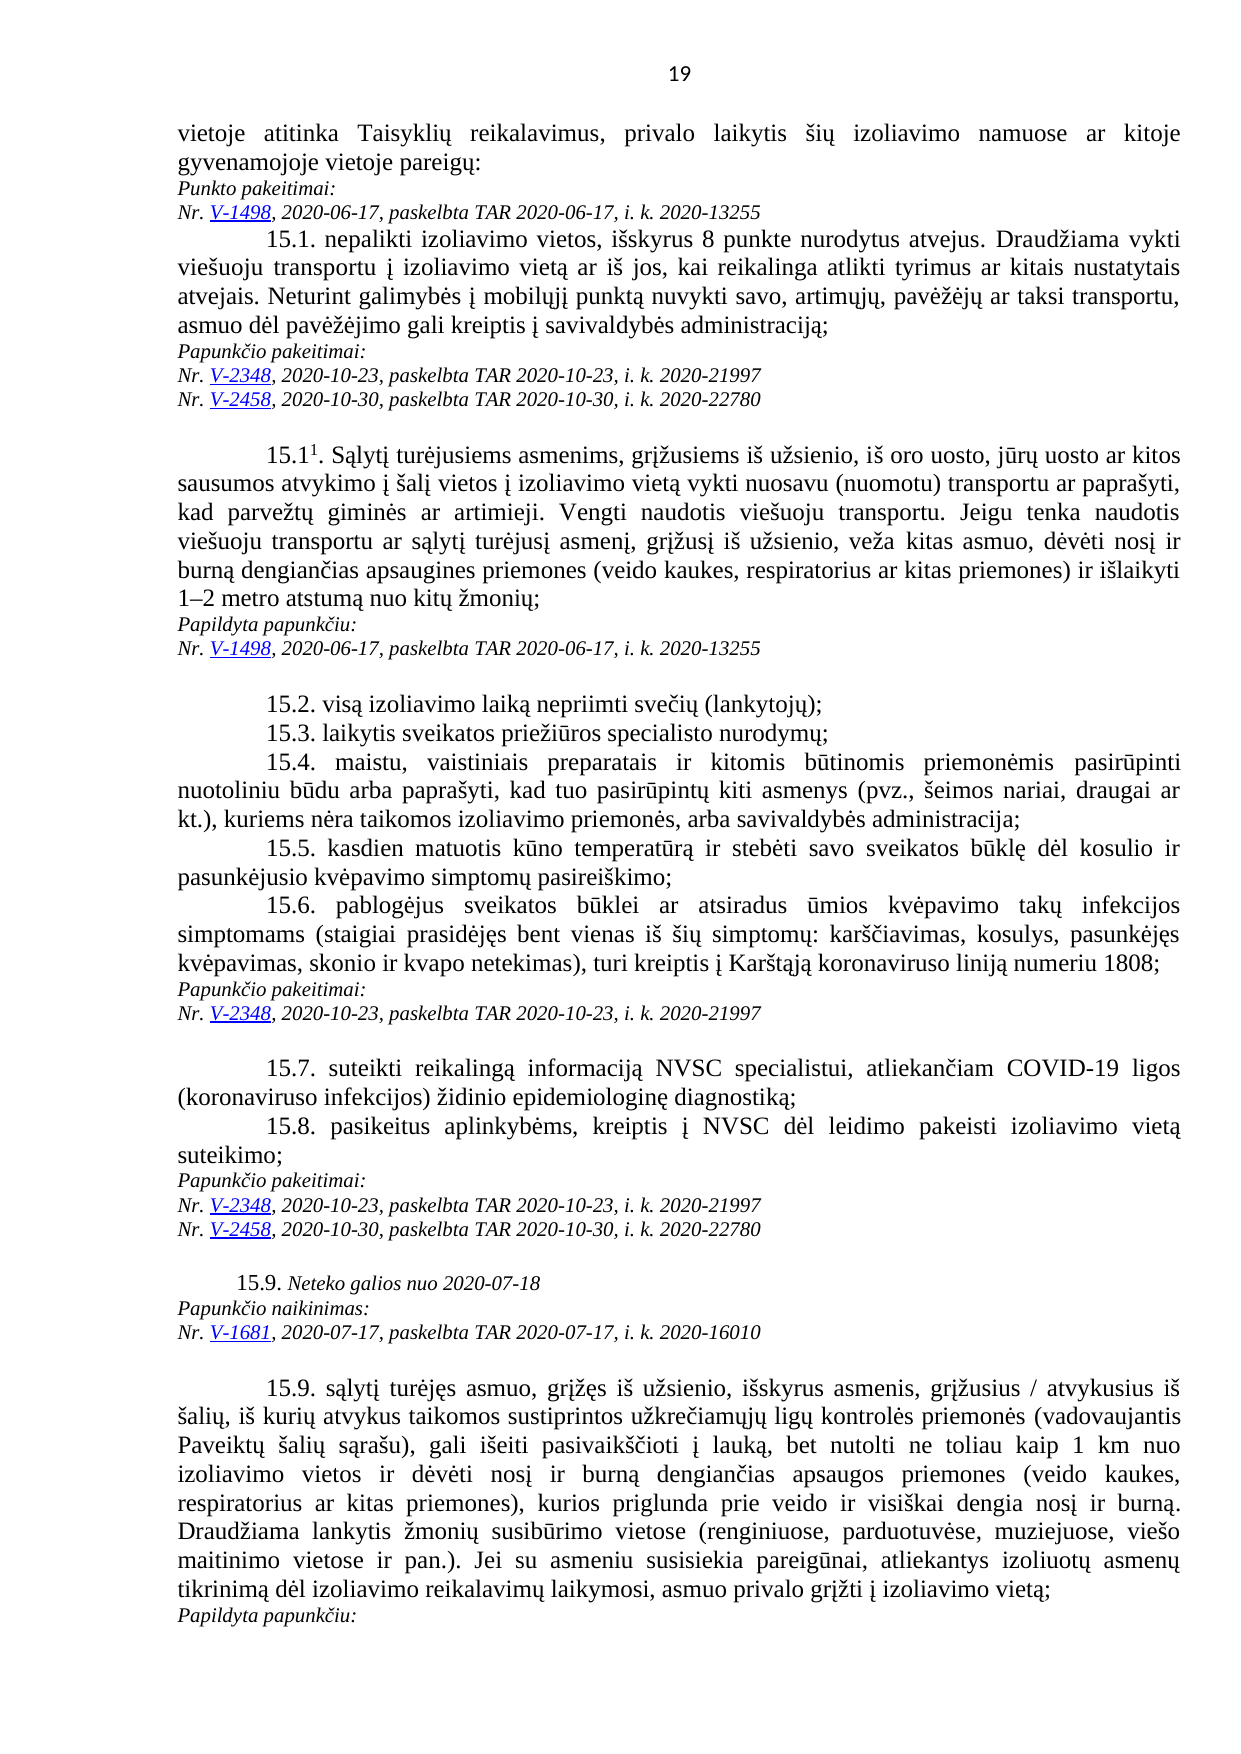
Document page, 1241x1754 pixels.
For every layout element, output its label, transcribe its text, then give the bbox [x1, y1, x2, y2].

text 15.5. kasdien matuotis kūno temperatūrą ir stebėti savo sveikatos būklę dėl kosulio ir pasunkėjusio kvėpavimo simptomų pasireiškimo; [177, 833, 1181, 890]
text Papunkčio pakeitimai: [177, 977, 1181, 1001]
text Papildyta papunkčiu: [177, 1603, 1181, 1627]
text 15.4. maistu, vaistiniais preparatais ir kitomis būtinomis priemonėmis pasirūpinti nuotoliniu būdu arba paprašyti, kad tuo pasirūpintų kiti asmenys (pvz., šeimos nariai, draugai ar kt.), kuriems nėra taikomos izoliavimo priemonės, arba savivaldybės administracija; [177, 747, 1181, 833]
text Nr. V-2458, 2020-10-30, paskelbta TAR 2020-10-30, i. k. 2020-22780 [177, 387, 1181, 411]
text 15.1. nepalikti izoliavimo vietos, išskyrus 8 punkte nurodytus atvejus. Draudžiama vykti viešuoju transportu į izoliavimo vietą ar iš jos, kai reikalinga atlikti tyrimus ar kitais nustatytais atvejais. Neturint galimybės į mobilųjį punktą nuvykti savo, artimųjų, pavėžėjų ar taksi transportu, asmuo dėl pavėžėjimo gali kreiptis į savivaldybės administraciją; [177, 224, 1181, 339]
text Papildyta papunkčiu: [177, 612, 1181, 636]
text Nr. V-1498, 2020-06-17, paskelbta TAR 2020-06-17, i. k. 2020-13255 [177, 200, 1181, 224]
text Nr. V-2348, 2020-10-23, paskelbta TAR 2020-10-23, i. k. 2020-21997 [177, 1192, 1181, 1217]
text 15.7. suteikti reikalingą informaciją NVSC specialistui, atliekančiam COVID-19 ligos (koronaviruso infekcijos) židinio epidemiologinę diagnostiką; [177, 1053, 1181, 1111]
text Papunkčio pakeitimai: [177, 1168, 1181, 1192]
text 15.8. pasikeitus aplinkybėms, kreiptis į NVSC dėl leidimo pakeisti izoliavimo vietą suteikimo; [177, 1111, 1181, 1168]
text 15.6. pablogėjus sveikatos būklei ar atsiradus ūmios kvėpavimo takų infekcijos simptomams (staigiai prasidėjęs bent vienas iš šių simptomų: karščiavimas, kosulys, pasunkėjęs kvėpavimas, skonio ir kvapo netekimas), turi kreiptis į Karštąją koronaviruso liniją numeriu 1808; [177, 890, 1181, 977]
text 15.2. visą izoliavimo laiką nepriimti svečių (lankytojų); [177, 689, 1181, 718]
text 15.9. sąlytį turėjęs asmuo, grįžęs iš užsienio, išskyrus asmenis, grįžusius / atvykusius iš šalių, iš kurių atvykus taikomos sustiprintos užkrečiamųjų ligų kontrolės priemonės (vadovaujantis Paveiktų šalių sąrašu), gali išeiti pasivaikščioti į lauką, bet nutolti ne toliau kaip 1 km nuo izoliavimo vietos ir dėvėti nosį ir burną dengiančias apsaugos priemones (veido kaukes, respiratorius ar kitas priemones), kurios priglunda prie veido ir visiškai dengia nosį ir burną. Draudžiama lankytis žmonių susibūrimo vietose (renginiuose, parduotuvėse, muziejuose, viešo maitinimo vietose ir pan.). Jei su asmeniu susisiekia pareigūnai, atliekantys izoliuotų asmenų tikrinimą dėl izoliavimo reikalavimų laikymosi, asmuo privalo grįžti į izoliavimo vietą; [177, 1373, 1181, 1603]
text Nr. V-2348, 2020-10-23, paskelbta TAR 2020-10-23, i. k. 2020-21997 [177, 363, 1181, 387]
text Papunkčio pakeitimai: [177, 339, 1181, 363]
text 15.11. Sąlytį turėjusiems asmenims, grįžusiems iš užsienio, iš oro uosto, jūrų uosto ar kitos sausumos atvykimo į šalį vietos į izoliavimo vietą vykti nuosavu (nuomotu) transportu ar paprašyti, kad parvežtų giminės ar artimieji. Vengti naudotis viešuoju transportu. Jeigu tenka naudotis viešuoju transportu ar sąlytį turėjusį asmenį, grįžusį iš užsienio, veža kitas asmuo, dėvėti nosį ir burną dengiančias apsaugines priemones (veido kaukes, respiratorius ar kitas priemones) ir išlaikyti 1–2 metro atstumą nuo kitų žmonių; [177, 440, 1181, 612]
text Punkto pakeitimai: [177, 176, 1181, 200]
text Nr. V-1681, 2020-07-17, paskelbta TAR 2020-07-17, i. k. 2020-16010 [177, 1320, 1181, 1344]
text Nr. V-1498, 2020-06-17, paskelbta TAR 2020-06-17, i. k. 2020-13255 [177, 636, 1181, 660]
text 15.9. Neteko galios nuo 2020-07-18 [177, 1269, 1181, 1296]
text 15.3. laikytis sveikatos priežiūros specialisto nurodymų; [177, 718, 1181, 747]
text Nr. V-2458, 2020-10-30, paskelbta TAR 2020-10-30, i. k. 2020-22780 [177, 1217, 1181, 1241]
text Nr. V-2348, 2020-10-23, paskelbta TAR 2020-10-23, i. k. 2020-21997 [177, 1001, 1181, 1025]
text vietoje atitinka Taisyklių reikalavimus, privalo laikytis šių izoliavimo namuose ar kitoje gyvenamojoje vietoje pareigų: [177, 118, 1181, 176]
text Papunkčio naikinimas: [177, 1296, 1181, 1320]
